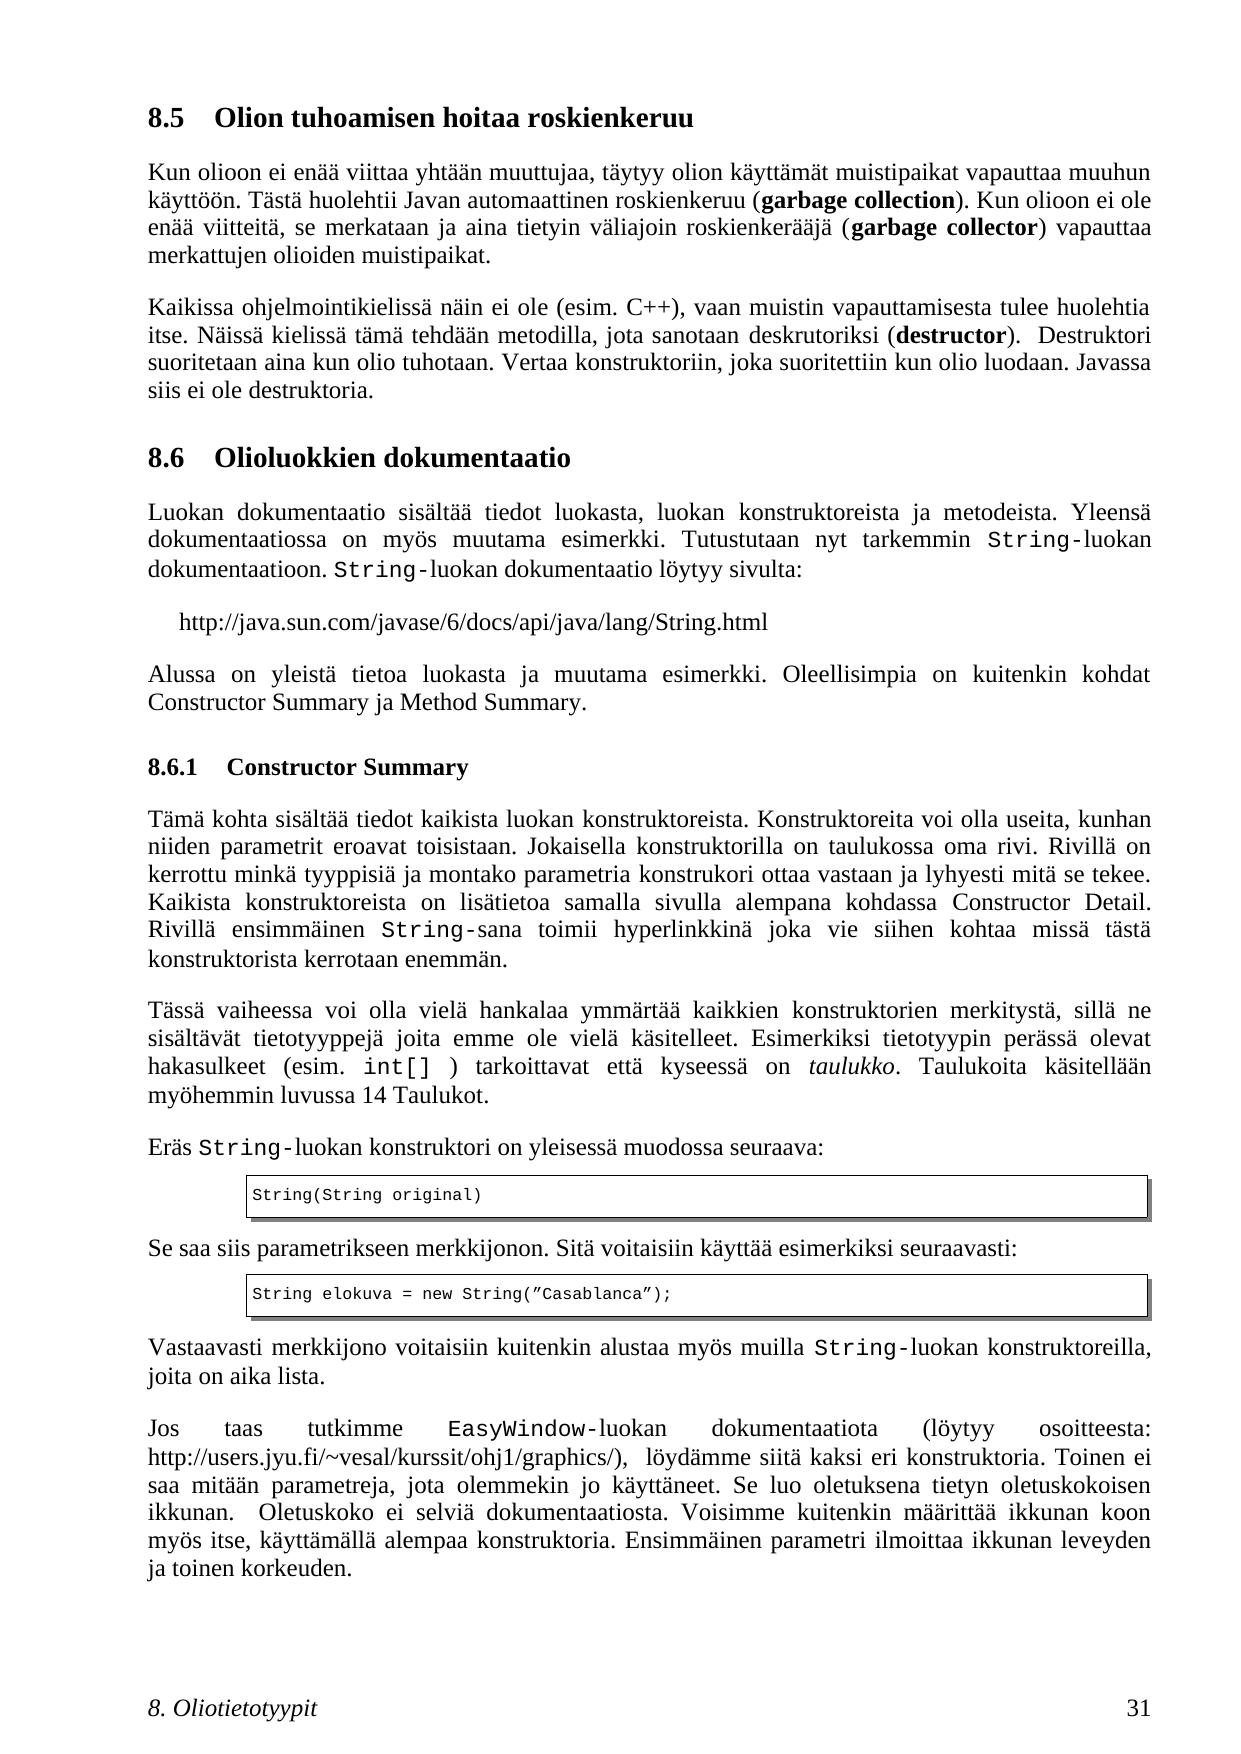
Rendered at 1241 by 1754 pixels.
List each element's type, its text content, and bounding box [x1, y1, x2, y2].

text Vastaavasti merkkijono voitaisiin kuitenkin alustaa myös muilla String‐luokan konstruktoreilla, joita on aika lista. [148, 1333, 1152, 1390]
text Alussa on yleistä tietoa luokasta ja muutama esimerkki. Oleellisimpia on kuitenkin kohdat Constructor Summary ja Method Summary. [148, 660, 1152, 715]
subtitle Olion tuhoamisen hoitaa roskienkeruu [148, 102, 1152, 134]
text String elokuva = new String(”Casablanca”); [247, 1275, 1147, 1316]
text http://java.sun.com/javase/6/docs/api/java/lang/String.html [148, 608, 1152, 636]
text Kun olioon ei enää viittaa yhtään muuttujaa, täytyy olion käyttämät muistipaikat vapauttaa muuhun käyttöön. Tästä huolehtii Javan automaattinen roskienkeruu (garbage collection). Kun olioon ei ole enää viitteitä, se merkataan ja aina tietyin väliajoin roskienkerääjä (garbage collector) vapauttaa merkattujen olioiden muistipaikat. [148, 158, 1152, 269]
text String(String original) [247, 1176, 1147, 1217]
subtitle Constructor Summary [148, 753, 1152, 781]
subtitle Olioluokkien dokumentaatio [148, 441, 1152, 474]
text Jos taas tutkimme EasyWindow‐luokan dokumentaatiota (löytyy osoitteesta: http://users.jyu.fi/~vesal/kurssit/ohj1/graphics/), löydämme siitä kaksi eri konstruktoria. Toinen ei saa mitään parametreja, jota olemmekin jo käyttäneet. Se luo oletuksena tietyn oletuskokoisen ikkunan. Oletuskoko ei selviä dokumentaatiosta. Voisimme kuitenkin määrittää ikkunan koon myös itse, käyttämällä alempaa konstruktoria. Ensimmäinen parametri ilmoittaa ikkunan leveyden ja toinen korkeuden. [148, 1414, 1152, 1582]
text Luokan dokumentaatio sisältää tiedot luokasta, luokan konstruktoreista ja metodeista. Yleensä dokumentaatiossa on myös muutama esimerkki. Tutustutaan nyt tarkemmin String‐luokan dokumentaatioon. String‐luokan dokumentaatio löytyy sivulta: [148, 498, 1152, 584]
text Se saa siis parametrikseen merkkijonon. Sitä voitaisiin käyttää esimerkiksi seuraavasti: [148, 1234, 1152, 1261]
text Tässä vaiheessa voi olla vielä hankalaa ymmärtää kaikkien konstruktorien merkitystä, sillä ne sisältävät tietotyyppejä joita emme ole vielä käsitelleet. Esimerkiksi tietotyypin perässä olevat hakasulkeet (esim. int[] ) tarkoittavat että kyseessä on taulukko. Taulukoita käsitellään myöhemmin luvussa 14 Taulukot. [148, 997, 1152, 1109]
text Tämä kohta sisältää tiedot kaikista luokan konstruktoreista. Konstruktoreita voi olla useita, kunhan niiden parametrit eroavat toisistaan. Jokaisella konstruktorilla on taulukossa oma rivi. Rivillä on kerrottu minkä tyyppisiä ja montako parametria konstrukori ottaa vastaan ja lyhyesti mitä se tekee. Kaikista konstruktoreista on lisätietoa samalla sivulla alempana kohdassa Constructor Detail. Rivillä ensimmäinen String‐sana toimii hyperlinkkinä joka vie siihen kohtaa missä tästä konstruktorista kerrotaan enemmän. [148, 805, 1152, 972]
text Eräs String‐luokan konstruktori on yleisessä muodossa seuraava: [148, 1133, 1152, 1162]
text Kaikissa ohjelmointikielissä näin ei ole (esim. C++), vaan muistin vapauttamisesta tulee huolehtia itse. Näissä kielissä tämä tehdään metodilla, jota sanotaan deskrutoriksi (destructor). Destruktori suoritetaan aina kun olio tuhotaan. Vertaa konstruktoriin, joka suoritettiin kun olio luodaan. Javassa siis ei ole destruktoria. [148, 293, 1152, 404]
